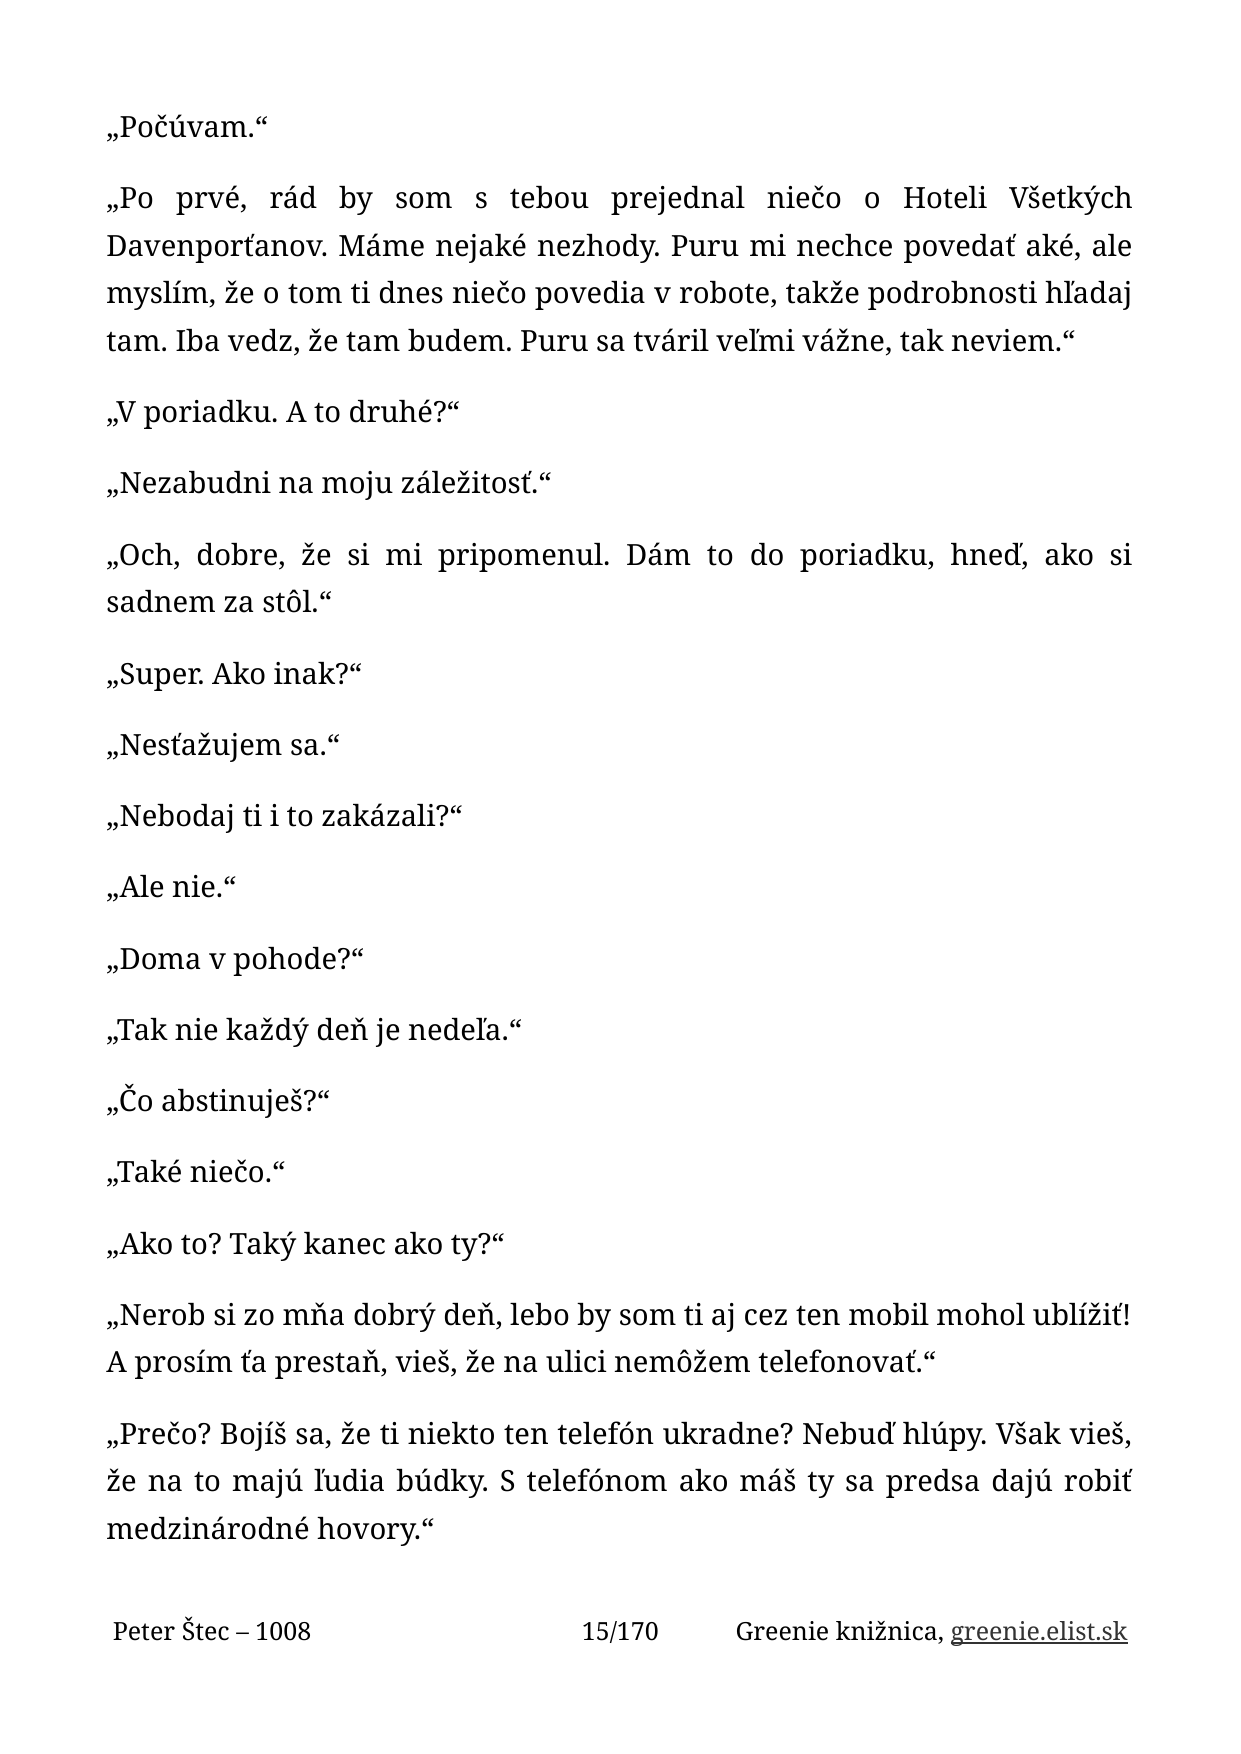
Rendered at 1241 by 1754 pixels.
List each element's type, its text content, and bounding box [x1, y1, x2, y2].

text „Ale nie.“ [106, 867, 1134, 906]
text „Doma v pohode?“ [106, 938, 1134, 978]
text „Čo abstinuješ?“ [106, 1080, 1134, 1120]
text „Nebodaj ti i to zakázali?“ [106, 795, 1134, 835]
text „Nesťažujem sa.“ [106, 724, 1134, 764]
text „Tak nie každý deň je nedeľa.“ [106, 1009, 1134, 1049]
text „Nerob si zo mňa dobrý deň, lebo by som ti aj cez ten mobil mohol ublížiť! A prosím ťa prestaň, vieš, že na ulici nemôžem telefonovať.“ [106, 1294, 1134, 1381]
text „Prečo? Bojíš sa, že ti niekto ten telefón ukradne? Nebuď hlúpy. Však vieš, že na to majú ľudia búdky. S telefónom ako máš ty sa predsa dajú robiť medzinárodné hovory.“ [106, 1413, 1134, 1548]
text „Po prvé, rád by som s tebou prejednal niečo o Hoteli Všetkých Davenporťanov. Máme nejaké nezhody. Puru mi nechce povedať aké, ale myslím, že o tom ti dnes niečo povedia v robote, takže podrobnosti hľadaj tam. Iba vedz, že tam budem. Puru sa tváril veľmi vážne, tak neviem.“ [106, 177, 1134, 360]
text „Také niečo.“ [106, 1152, 1134, 1191]
text „Och, dobre, že si mi pripomenul. Dám to do poriadku, hneď, ako si sadnem za stôl.“ [106, 534, 1134, 621]
text „Nezabudni na moju záležitosť.“ [106, 463, 1134, 502]
text „Počúvam.“ [106, 106, 1134, 146]
text „Super. Ako inak?“ [106, 653, 1134, 693]
text „Ako to? Taký kanec ako ty?“ [106, 1223, 1134, 1263]
text „V poriadku. A to druhé?“ [106, 392, 1134, 431]
